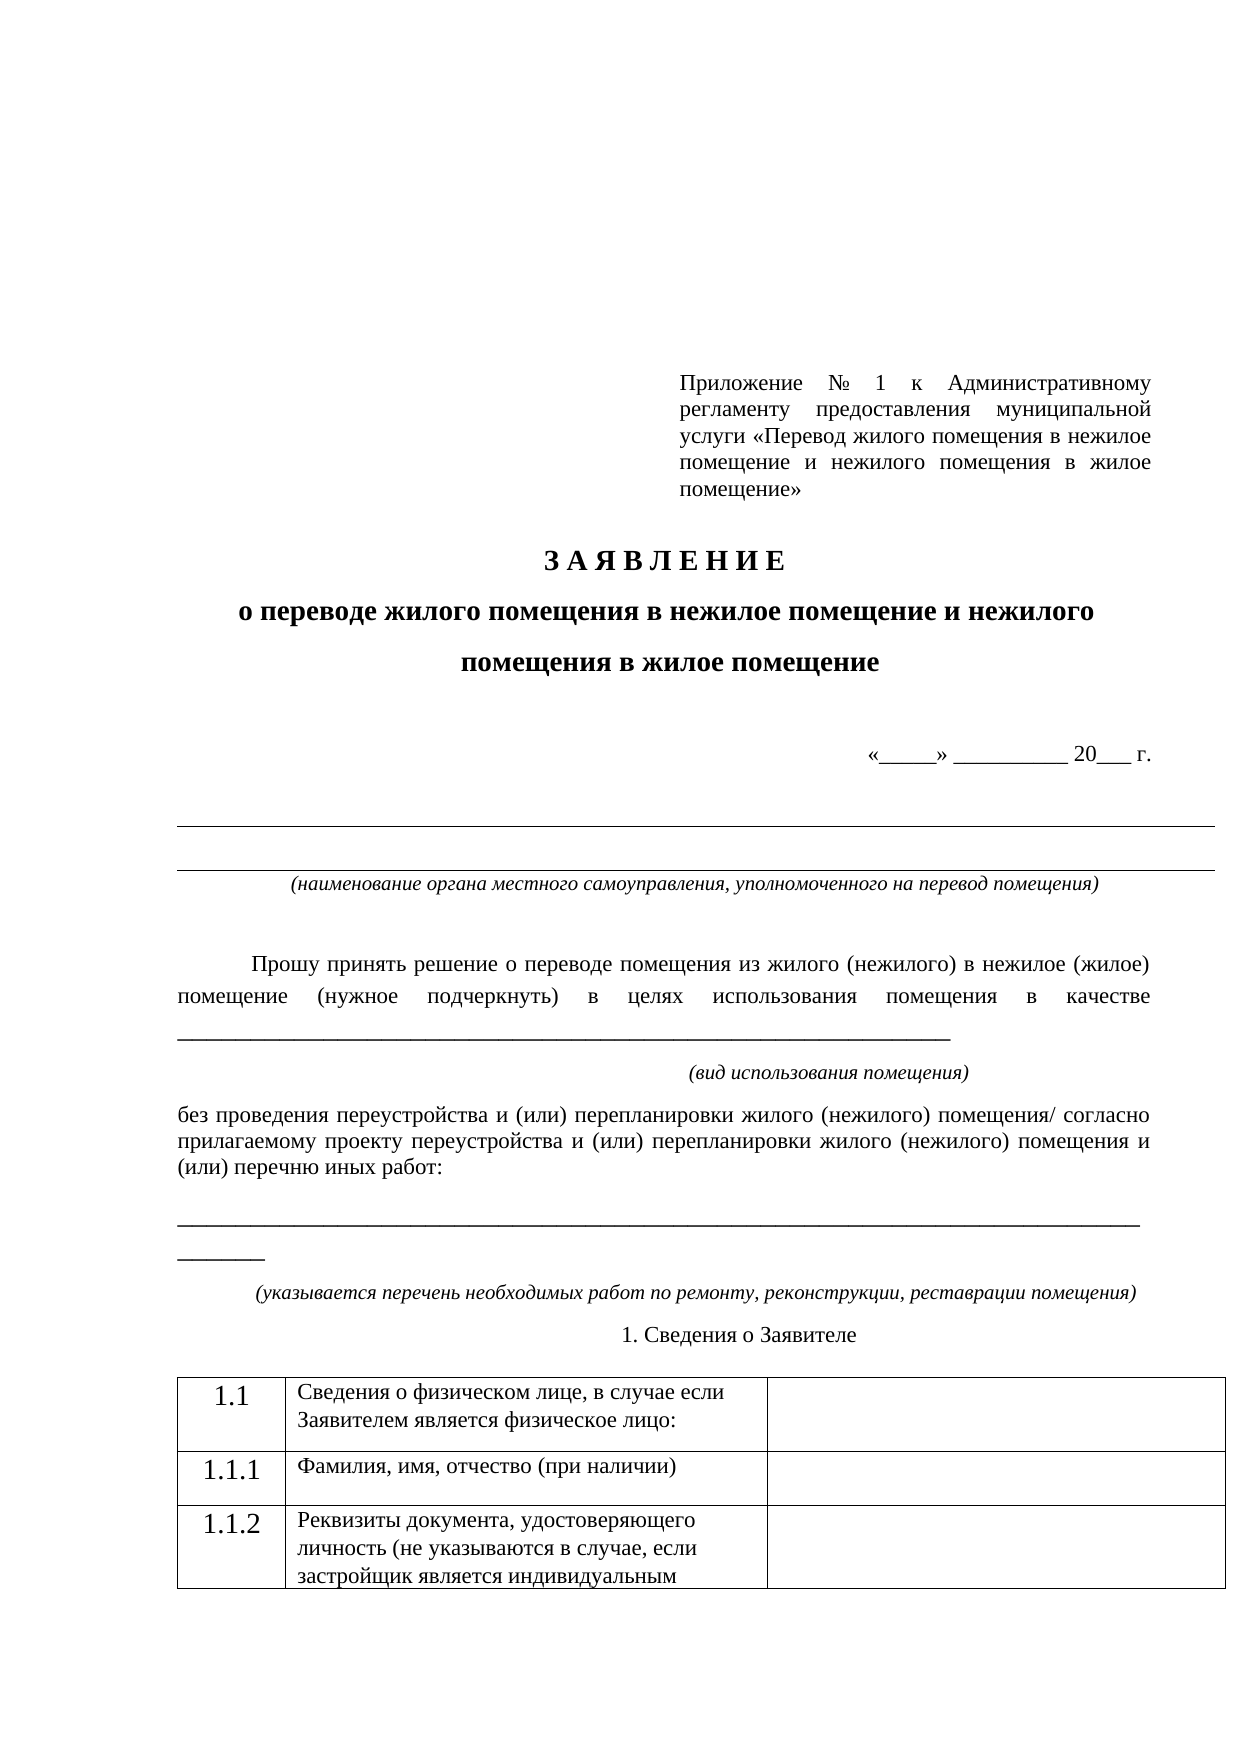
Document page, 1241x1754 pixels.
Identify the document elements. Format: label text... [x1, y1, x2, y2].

table_header 1. Сведения о Заявителе [177, 1321, 1226, 1377]
table_cell [768, 1506, 1225, 1588]
table_cell [768, 1452, 1225, 1505]
text о переводе жилого помещения в нежилое помещение и нежилого [188, 593, 1152, 626]
text (вид использования помещения) [177, 1060, 1152, 1084]
table_cell 1.1 [178, 1378, 285, 1451]
text Приложение № 1 к Административному регламенту предоставления муниципальной услуги «Перевод жилого помещения в нежилое помещение и нежилого помещения в жилое помещение» [679, 369, 1152, 501]
text помещения в жилое помещение [188, 644, 1152, 677]
text без проведения переустройства и (или) перепланировки жилого (нежилого) помещения/ согласно прилагаемому проекту переустройства и (или) перепланировки жилого (нежилого) помещения и (или) перечню иных работ: [177, 1101, 1152, 1180]
table_cell Реквизиты документа, удостоверяющего личность (не указываются в случае, если застройщик является индивидуальным [286, 1506, 767, 1588]
table_cell 1.1.1 [178, 1452, 285, 1505]
table_cell 1.1.2 [178, 1506, 285, 1588]
text З А Я В Л Е Н И Е [177, 543, 1152, 576]
table_header [177, 783, 1215, 826]
text Прошу принять решение о переводе помещения из жилого (нежилого) в нежилое (жилое) помещение (нужное подчеркнуть) в целях использования помещения в качестве _____________________________________________________ [177, 950, 1152, 1043]
table_cell [768, 1378, 1225, 1451]
table_cell (наименование органа местного самоуправления, уполномоченного на перевод помещения) [177, 871, 1215, 950]
text (указывается перечень необходимых работ по ремонту, реконструкции, реставрации помещения) [177, 1280, 1152, 1304]
text ________________________________________________________________________ [177, 1196, 1152, 1263]
text «_____» __________ 20___ г. [177, 740, 1152, 766]
table_cell Сведения о физическом лице, в случае если Заявителем является физическое лицо: [286, 1378, 767, 1451]
table_cell Фамилия, имя, отчество (при наличии) [286, 1452, 767, 1505]
table_cell [177, 827, 1215, 870]
